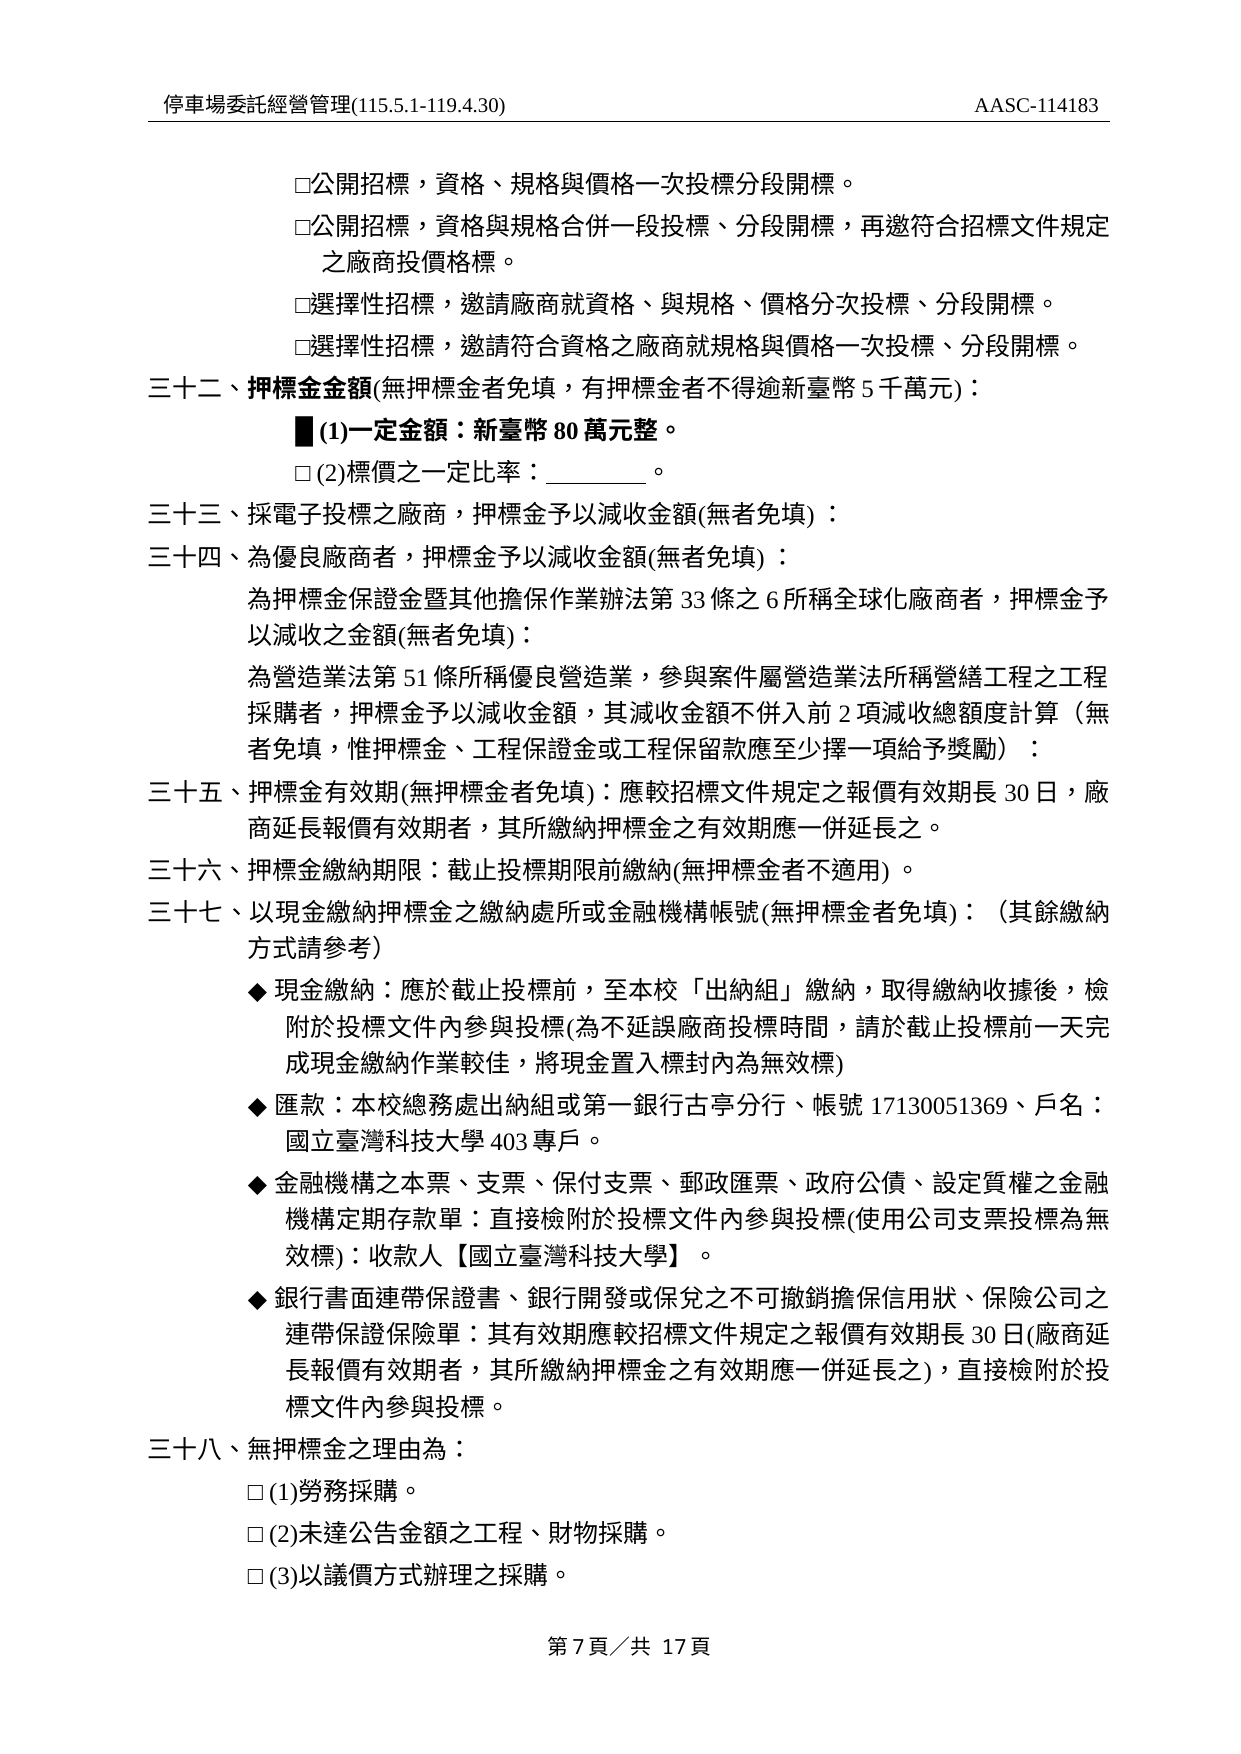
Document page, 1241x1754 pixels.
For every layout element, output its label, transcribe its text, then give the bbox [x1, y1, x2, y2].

text 三十四、為優良廠商者，押標金予以減收金額(無者免填) ： [148, 537, 1110, 573]
text 三十二、押標金金額(無押標金者免填，有押標金者不得逾新臺幣5千萬元)： [148, 369, 1110, 405]
text 為營造業法第51條所稱優良營造業，參與案件屬營造業法所稱營繕工程之工程採購者，押標金予以減收金額，其減收金額不併入前2項減收總額度計算（無者免填，惟押標金、工程保證金或工程保留款應至少擇一項給予獎勵）： [248, 657, 1110, 766]
text □ (2)標價之一定比率：＿＿＿＿。 [295, 453, 1110, 489]
text □ (2)未達公告金額之工程、財物採購。 [248, 1513, 1110, 1549]
text ◆ 現金繳納：應於截止投標前，至本校「出納組」繳納，取得繳納收據後，檢附於投標文件內參與投標(為不延誤廠商投標時間，請於截止投標前一天完成現金繳納作業較佳，將現金置入標封內為無效標) [248, 971, 1110, 1079]
text □公開招標，資格、規格與價格一次投標分段開標。 [295, 164, 1110, 200]
text □ (3)以議價方式辦理之採購。 [248, 1555, 1110, 1592]
text 三十三、採電子投標之廠商，押標金予以減收金額(無者免填) ： [148, 495, 1110, 531]
text 三十七、以現金繳納押標金之繳納處所或金融機構帳號(無押標金者免填)：（其餘繳納方式請參考） [148, 892, 1110, 965]
text █ (1)一定金額：新臺幣80萬元整。 [295, 411, 1110, 447]
text 為押標金保證金暨其他擔保作業辦法第33條之6所稱全球化廠商者，押標金予以減收之金額(無者免填)： [248, 579, 1110, 652]
text ◆ 金融機構之本票、支票、保付支票、郵政匯票、政府公債、設定質權之金融機構定期存款單：直接檢附於投標文件內參與投標(使用公司支票投標為無效標)：收款人【國立臺灣科技大學】。 [248, 1164, 1110, 1272]
text 三十八、無押標金之理由為： [148, 1429, 1110, 1465]
text □選擇性招標，邀請廠商就資格、與規格、價格分次投標、分段開標。 [295, 284, 1110, 321]
text □ (1)勞務採購。 [248, 1471, 1110, 1507]
text □公開招標，資格與規格合併一段投標、分段開標，再邀符合招標文件規定之廠商投價格標。 [295, 206, 1110, 279]
text ◆ 銀行書面連帶保證書、銀行開發或保兌之不可撤銷擔保信用狀、保險公司之連帶保證保險單：其有效期應較招標文件規定之報價有效期長30日(廠商延長報價有效期者，其所繳納押標金之有效期應一併延長之)，直接檢附於投標文件內參與投標。 [248, 1278, 1110, 1423]
text 三十五、押標金有效期(無押標金者免填)：應較招標文件規定之報價有效期長30日，廠商延長報價有效期者，其所繳納押標金之有效期應一併延長之。 [148, 772, 1110, 844]
text 三十六、押標金繳納期限：截止投標期限前繳納(無押標金者不適用) 。 [148, 850, 1110, 887]
text □選擇性招標，邀請符合資格之廠商就規格與價格一次投標、分段開標。 [295, 327, 1110, 363]
text ◆ 匯款：本校總務處出納組或第一銀行古亭分行、帳號17130051369、戶名：國立臺灣科技大學403專戶。 [248, 1085, 1110, 1158]
